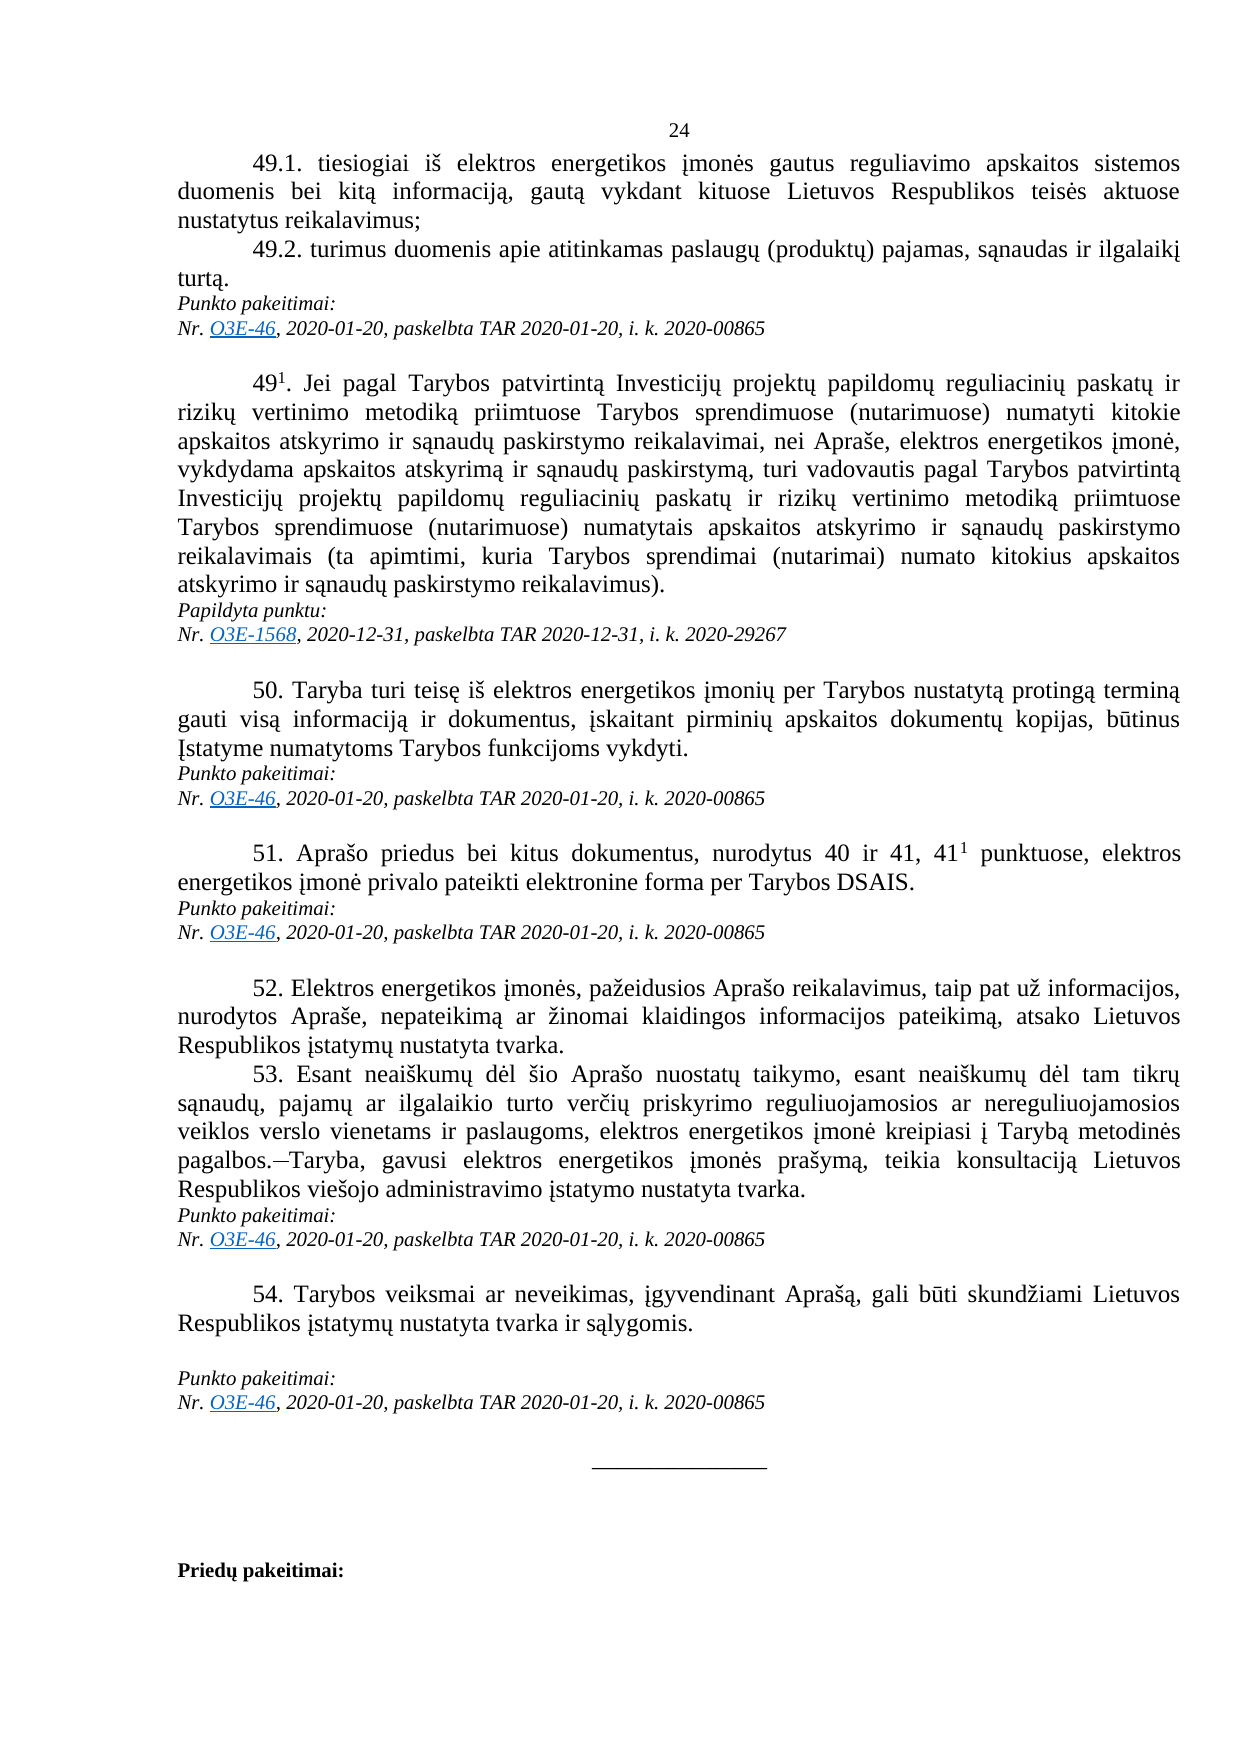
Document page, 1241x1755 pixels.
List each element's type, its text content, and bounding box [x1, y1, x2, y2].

text Punkto pakeitimai: [177, 291, 1181, 315]
text 52. Elektros energetikos įmonės, pažeidusios Aprašo reikalavimus, taip pat už informacijos, nurodytos Apraše, nepateikimą ar žinomai klaidingos informacijos pateikimą, atsako Lietuvos Respublikos įstatymų nustatyta tvarka. [177, 973, 1181, 1059]
text Punkto pakeitimai: [177, 761, 1181, 785]
text Nr. O3E-46, 2020-01-20, paskelbta TAR 2020-01-20, i. k. 2020-00865 [177, 1227, 1181, 1251]
text Punkto pakeitimai: [177, 896, 1181, 920]
text 50. Taryba turi teisę iš elektros energetikos įmonių per Tarybos nustatytą protingą terminą gauti visą informaciją ir dokumentus, įskaitant pirminių apskaitos dokumentų kopijas, būtinus Įstatyme numatytoms Tarybos funkcijoms vykdyti. [177, 675, 1181, 761]
text 49.2. turimus duomenis apie atitinkamas paslaugų (produktų) pajamas, sąnaudas ir ilgalaikį turtą. [177, 234, 1181, 291]
text Nr. O3E-46, 2020-01-20, paskelbta TAR 2020-01-20, i. k. 2020-00865 [177, 1390, 1181, 1414]
text 49.1. tiesiogiai iš elektros energetikos įmonės gautus reguliavimo apskaitos sistemos duomenis bei kitą informaciją, gautą vykdant kituose Lietuvos Respublikos teisės aktuose nustatytus reikalavimus; [177, 148, 1181, 234]
text Punkto pakeitimai: [177, 1203, 1181, 1227]
text 51. Aprašo priedus bei kitus dokumentus, nurodytus 40 ir 41, 411 punktuose, elektros energetikos įmonė privalo pateikti elektronine forma per Tarybos DSAIS. [177, 838, 1181, 896]
text Nr. O3E-46, 2020-01-20, paskelbta TAR 2020-01-20, i. k. 2020-00865 [177, 920, 1181, 944]
text Nr. O3E-46, 2020-01-20, paskelbta TAR 2020-01-20, i. k. 2020-00865 [177, 315, 1181, 339]
text ______________ [177, 1443, 1181, 1471]
text 53. Esant neaiškumų dėl šio Aprašo nuostatų taikymo, esant neaiškumų dėl tam tikrų sąnaudų, pajamų ar ilgalaikio turto verčių priskyrimo reguliuojamosios ar nereguliuojamosios veiklos verslo vienetams ir paslaugoms, elektros energetikos įmonė kreipiasi į Tarybą metodinės pagalbos. Taryba, gavusi elektros energetikos įmonės prašymą, teikia konsultaciją Lietuvos Respublikos viešojo administravimo įstatymo nustatyta tvarka. [177, 1059, 1181, 1203]
text Priedų pakeitimai: [177, 1558, 1181, 1582]
text Punkto pakeitimai: [177, 1366, 1181, 1390]
text Papildyta punktu: [177, 598, 1181, 622]
text 54. Tarybos veiksmai ar neveikimas, įgyvendinant Aprašą, gali būti skundžiami Lietuvos Respublikos įstatymų nustatyta tvarka ir sąlygomis. [177, 1279, 1181, 1337]
text Nr. O3E-1568, 2020-12-31, paskelbta TAR 2020-12-31, i. k. 2020-29267 [177, 622, 1181, 646]
text 491. Jei pagal Tarybos patvirtintą Investicijų projektų papildomų reguliacinių paskatų ir rizikų vertinimo metodiką priimtuose Tarybos sprendimuose (nutarimuose) numatyti kitokie apskaitos atskyrimo ir sąnaudų paskirstymo reikalavimai, nei Apraše, elektros energetikos įmonė, vykdydama apskaitos atskyrimą ir sąnaudų paskirstymą, turi vadovautis pagal Tarybos patvirtintą Investicijų projektų papildomų reguliacinių paskatų ir rizikų vertinimo metodiką priimtuose Tarybos sprendimuose (nutarimuose) numatytais apskaitos atskyrimo ir sąnaudų paskirstymo reikalavimais (ta apimtimi, kuria Tarybos sprendimai (nutarimai) numato kitokius apskaitos atskyrimo ir sąnaudų paskirstymo reikalavimus). [177, 368, 1181, 598]
text Nr. O3E-46, 2020-01-20, paskelbta TAR 2020-01-20, i. k. 2020-00865 [177, 785, 1181, 809]
